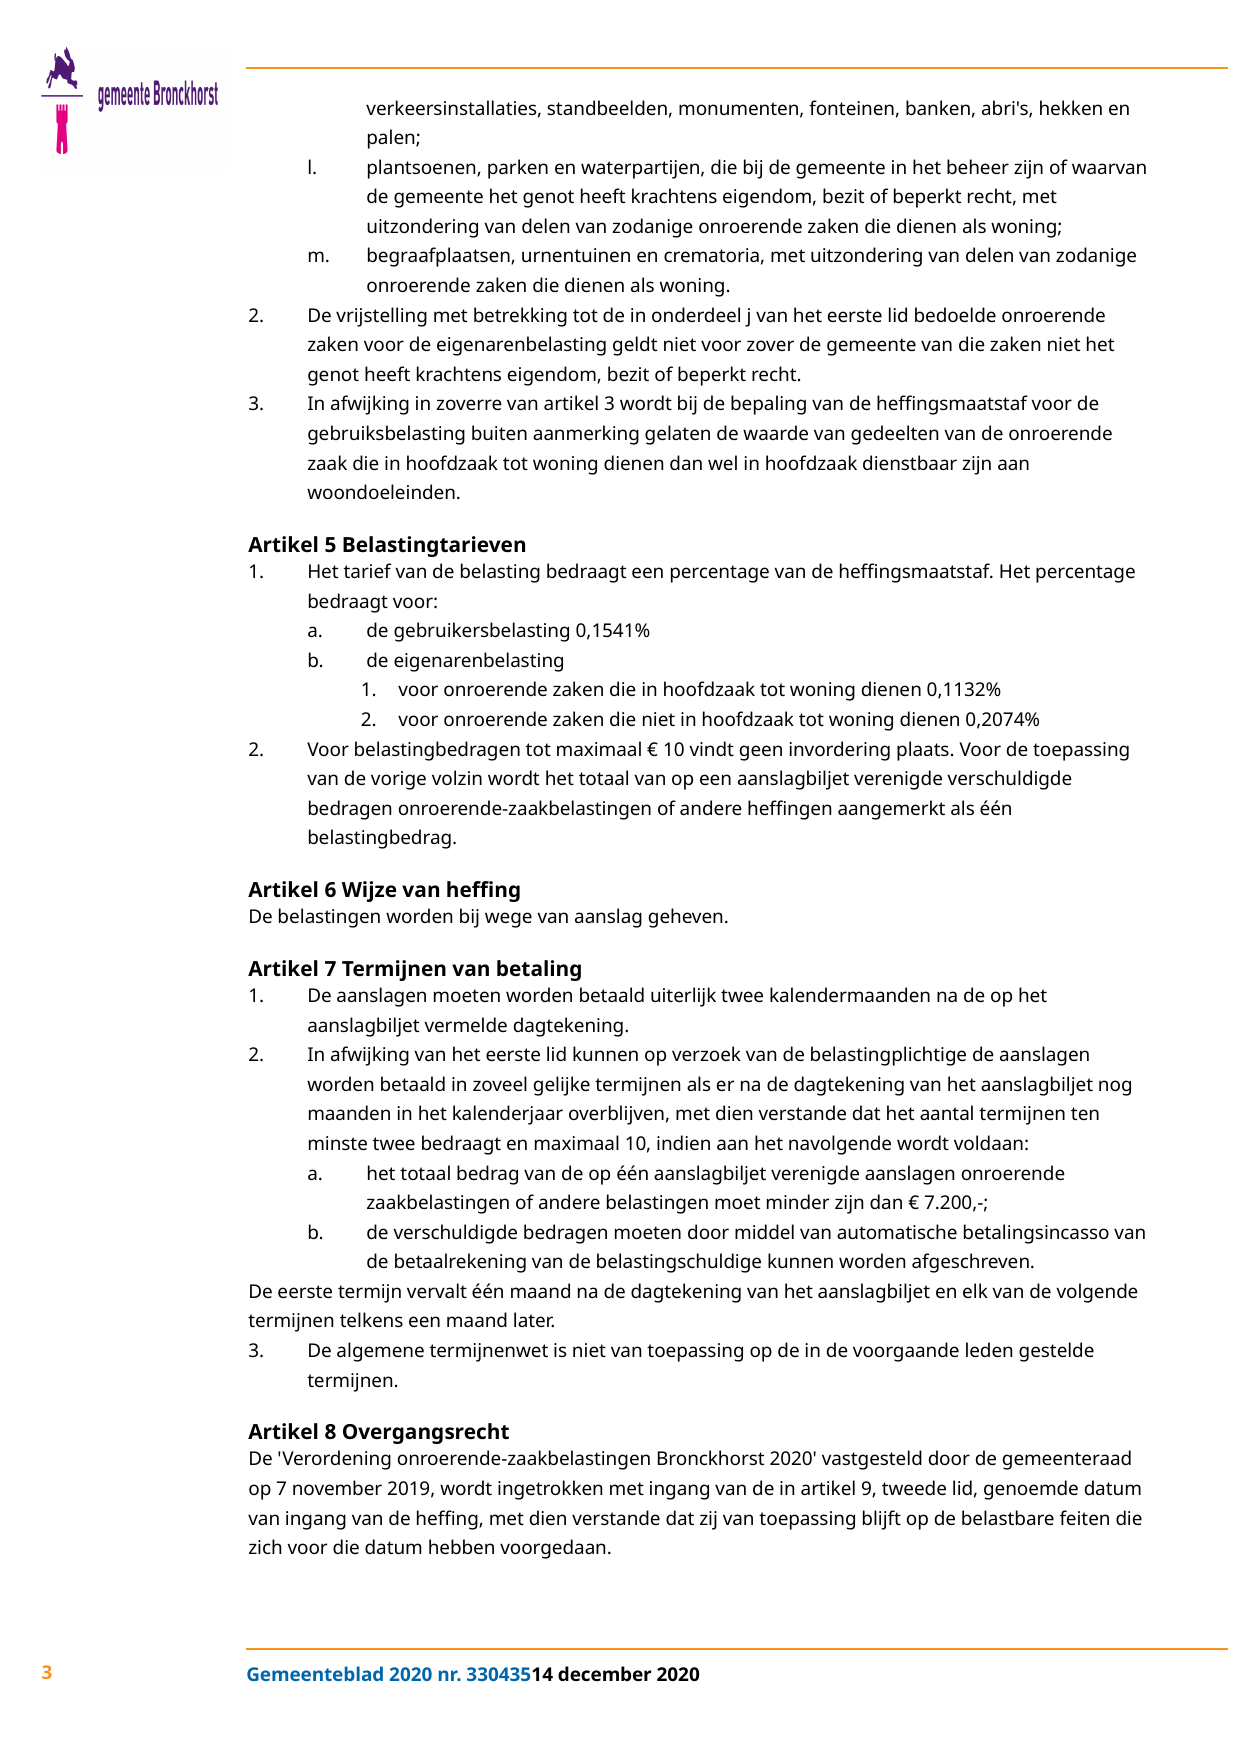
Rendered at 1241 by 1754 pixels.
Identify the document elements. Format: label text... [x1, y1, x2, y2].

text De eerste termijn vervalt één maand na de dagtekening van het aanslagbiljet en elk van de volgende termijnen telkens een maand later. [248, 1278, 1152, 1333]
picture [41, 47, 231, 172]
text Artikel 6 Wijze van heffing [248, 875, 1152, 903]
list het totaal bedrag van de op één aanslagbiljet verenigde aanslagen onroerende zaakbelastingen of andere belastingen moet minder zijn dan € 7.200,-; [307, 1160, 1152, 1215]
list voor onroerende zaken die in hoofdzaak tot woning dienen 0,1132% [361, 677, 1152, 702]
list de gebruikersbelasting 0,1541% [307, 617, 1152, 643]
text Artikel 8 Overgangsrecht [248, 1417, 1152, 1446]
text Artikel 7 Termijnen van betaling [248, 954, 1152, 982]
list De aanslagen moeten worden betaald uiterlijk twee kalendermaanden na de op het aanslagbiljet vermelde dagtekening. [248, 982, 1152, 1037]
list De algemene termijnenwet is niet van toepassing op de in de voorgaande leden gestelde termijnen. [248, 1337, 1152, 1392]
text Artikel 5 Belastingtarieven [248, 530, 1152, 558]
text De 'Verordening onroerende-zaakbelastingen Bronckhorst 2020' vastgesteld door de gemeenteraad op 7 november 2019, wordt ingetrokken met ingang van de in artikel 9, tweede lid, genoemde datum van ingang van de heffing, met dien verstande dat zij van toepassing blijft op de belastbare feiten die zich voor die datum hebben voorgedaan. [248, 1446, 1152, 1560]
list voor onroerende zaken die niet in hoofdzaak tot woning dienen 0,2074% [361, 706, 1152, 732]
text De belastingen worden bij wege van aanslag geheven. [248, 903, 1152, 929]
list In afwijking in zoverre van artikel 3 wordt bij de bepaling van de heffingsmaatstaf voor de gebruiksbelasting buiten aanmerking gelaten de waarde van gedeelten van de onroerende zaak die in hoofdzaak tot woning dienen dan wel in hoofdzaak dienstbaar zijn aan woondoeleinden. [248, 391, 1152, 505]
list In afwijking van het eerste lid kunnen op verzoek van de belastingplichtige de aanslagen worden betaald in zoveel gelijke termijnen als er na de dagtekening van het aanslagbiljet nog maanden in het kalenderjaar overblijven, met dien verstande dat het aantal termijnen ten minste twee bedraagt en maximaal 10, indien aan het navolgende wordt voldaan: [248, 1041, 1152, 1156]
list de eigenarenbelasting [307, 647, 1152, 673]
list De vrijstelling met betrekking tot de in onderdeel j van het eerste lid bedoelde onroerende zaken voor de eigenarenbelasting geldt niet voor zover de gemeente van die zaken niet het genot heeft krachtens eigendom, bezit of beperkt recht. [248, 302, 1152, 387]
list Voor belastingbedragen tot maximaal € 10 vindt geen invordering plaats. Voor de toepassing van de vorige volzin wordt het totaal van op een aanslagbiljet verenigde verschuldigde bedragen onroerende-zaakbelastingen of andere heffingen aangemerkt als één belastingbedrag. [248, 736, 1152, 850]
list de verschuldigde bedragen moeten door middel van automatische betalingsincasso van de betaalrekening van de belastingschuldige kunnen worden afgeschreven. [307, 1219, 1152, 1274]
list plantsoenen, parken en waterpartijen, die bij de gemeente in het beheer zijn of waarvan de gemeente het genot heeft krachtens eigendom, bezit of beperkt recht, met uitzondering van delen van zodanige onroerende zaken die dienen als woning; [307, 154, 1152, 239]
list begraafplaatsen, urnentuinen en crematoria, met uitzondering van delen van zodanige onroerende zaken die dienen als woning. [307, 243, 1152, 298]
list Het tarief van de belasting bedraagt een percentage van de heffingsmaatstaf. Het percentage bedraagt voor: [248, 558, 1152, 613]
list verkeersinstallaties, standbeelden, monumenten, fonteinen, banken, abri's, hekken en palen; [307, 95, 1152, 150]
